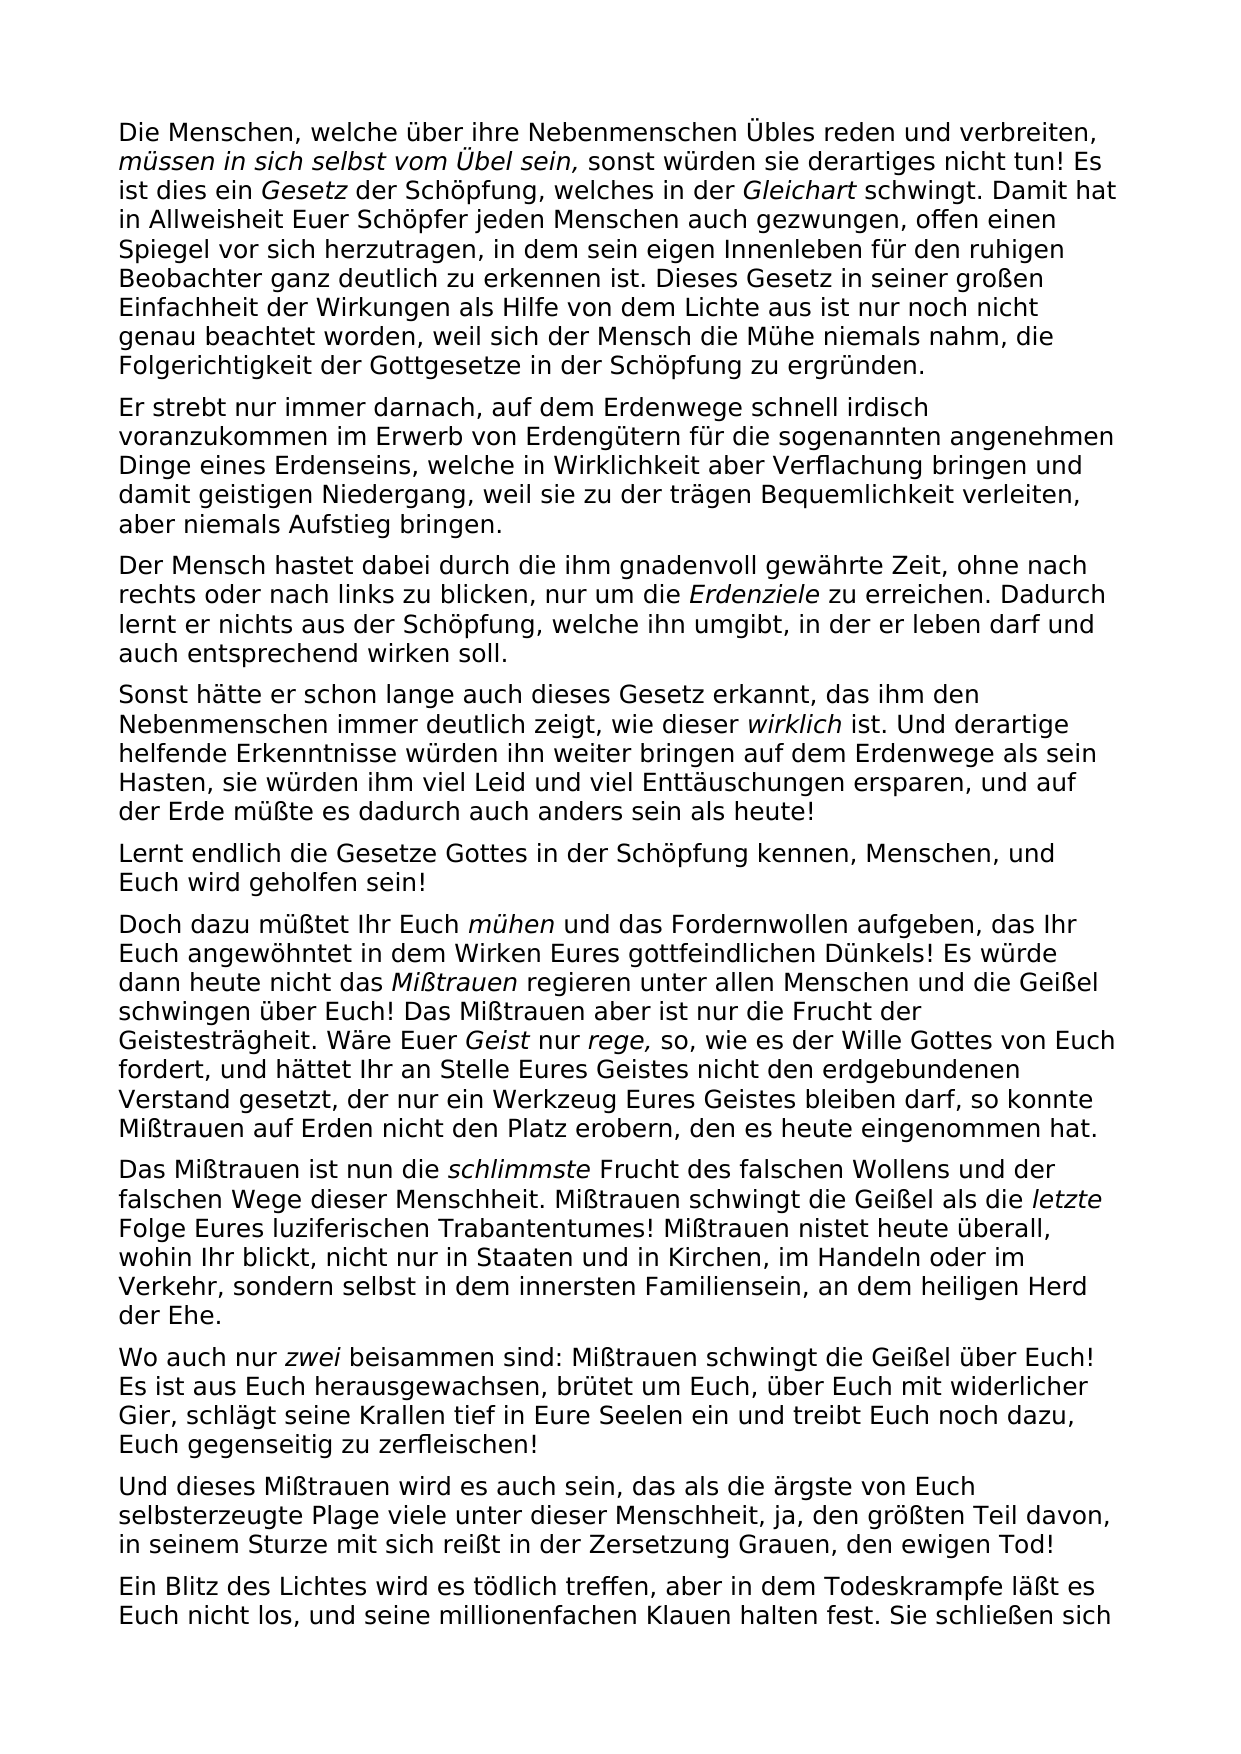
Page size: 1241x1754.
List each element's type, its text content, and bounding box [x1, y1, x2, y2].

text Sonst hätte er schon lange auch dieses Gesetz erkannt, das ihm den Nebenmenschen immer deutlich zeigt, wie dieser wirklich ist. Und derartige helfende Erkenntnisse würden ihn weiter bringen auf dem Erdenwege als sein Hasten, sie würden ihm viel Leid und viel Enttäuschungen ersparen, und auf der Erde müßte es dadurch auch anders sein als heute! [118, 681, 1122, 826]
text Wo auch nur zwei beisammen sind: Mißtrauen schwingt die Geißel über Euch! Es ist aus Euch herausgewachsen, brütet um Euch, über Euch mit widerlicher Gier, schlägt seine Krallen tief in Eure Seelen ein und treibt Euch noch dazu, Euch gegenseitig zu zerfleischen! [118, 1343, 1122, 1460]
text Und dieses Mißtrauen wird es auch sein, das als die ärgste von Euch selbsterzeugte Plage viele unter dieser Menschheit, ja, den größten Teil davon, in seinem Sturze mit sich reißt in der Zersetzung Grauen, den ewigen Tod! [118, 1472, 1122, 1560]
text Doch dazu müßtet Ihr Euch mühen und das Fordernwollen aufgeben, das Ihr Euch angewöhntet in dem Wirken Eures gottfeindlichen Dünkels! Es würde dann heute nicht das Mißtrauen regieren unter allen Menschen und die Geißel schwingen über Euch! Das Mißtrauen aber ist nur die Frucht der Geistesträgheit. Wäre Euer Geist nur rege, so, wie es der Wille Gottes von Euch fordert, und hättet Ihr an Stelle Eures Geistes nicht den erdgebundenen Verstand gesetzt, der nur ein Werkzeug Eures Geistes bleiben darf, so konnte Mißtrauen auf Erden nicht den Platz erobern, den es heute eingenommen hat. [118, 910, 1122, 1143]
text Lernt endlich die Gesetze Gottes in der Schöpfung kennen, Menschen, und Euch wird geholfen sein! [118, 839, 1122, 897]
text Die Menschen, welche über ihre Nebenmenschen Übles reden und verbreiten, müssen in sich selbst vom Übel sein, sonst würden sie derartiges nicht tun! Es ist dies ein Gesetz der Schöpfung, welches in der Gleichart schwingt. Damit hat in Allweisheit Euer Schöpfer jeden Menschen auch gezwungen, offen einen Spiegel vor sich herzutragen, in dem sein eigen Innenleben für den ruhigen Beobachter ganz deutlich zu erkennen ist. Dieses Gesetz in seiner großen Einfachheit der Wirkungen als Hilfe von dem Lichte aus ist nur noch nicht genau beachtet worden, weil sich der Mensch die Mühe niemals nahm, die Folgerichtigkeit der Gottgesetze in der Schöpfung zu ergründen. [118, 118, 1122, 381]
text Der Mensch hastet dabei durch die ihm gnadenvoll gewährte Zeit, ohne nach rechts oder nach links zu blicken, nur um die Erdenziele zu erreichen. Dadurch lernt er nichts aus der Schöpfung, welche ihn umgibt, in der er leben darf und auch entsprechend wirken soll. [118, 551, 1122, 668]
text Er strebt nur immer darnach, auf dem Erdenwege schnell irdisch voranzukommen im Erwerb von Erdengütern für die sogenannten angenehmen Dinge eines Erdenseins, welche in Wirklichkeit aber Verflachung bringen und damit geistigen Niedergang, weil sie zu der trägen Bequemlichkeit verleiten, aber niemals Aufstieg bringen. [118, 393, 1122, 539]
text Ein Blitz des Lichtes wird es tödlich treffen, aber in dem Todeskrampfe läßt es Euch nicht los, und seine millionenfachen Klauen halten fest. Sie schließen sich [118, 1572, 1122, 1631]
text Das Mißtrauen ist nun die schlimmste Frucht des falschen Wollens und der falschen Wege dieser Menschheit. Mißtrauen schwingt die Geißel als die letzte Folge Eures luziferischen Trabantentumes! Mißtrauen nistet heute überall, wohin Ihr blickt, nicht nur in Staaten und in Kirchen, im Handeln oder im Verkehr, sondern selbst in dem innersten Familiensein, an dem heiligen Herd der Ehe. [118, 1156, 1122, 1331]
